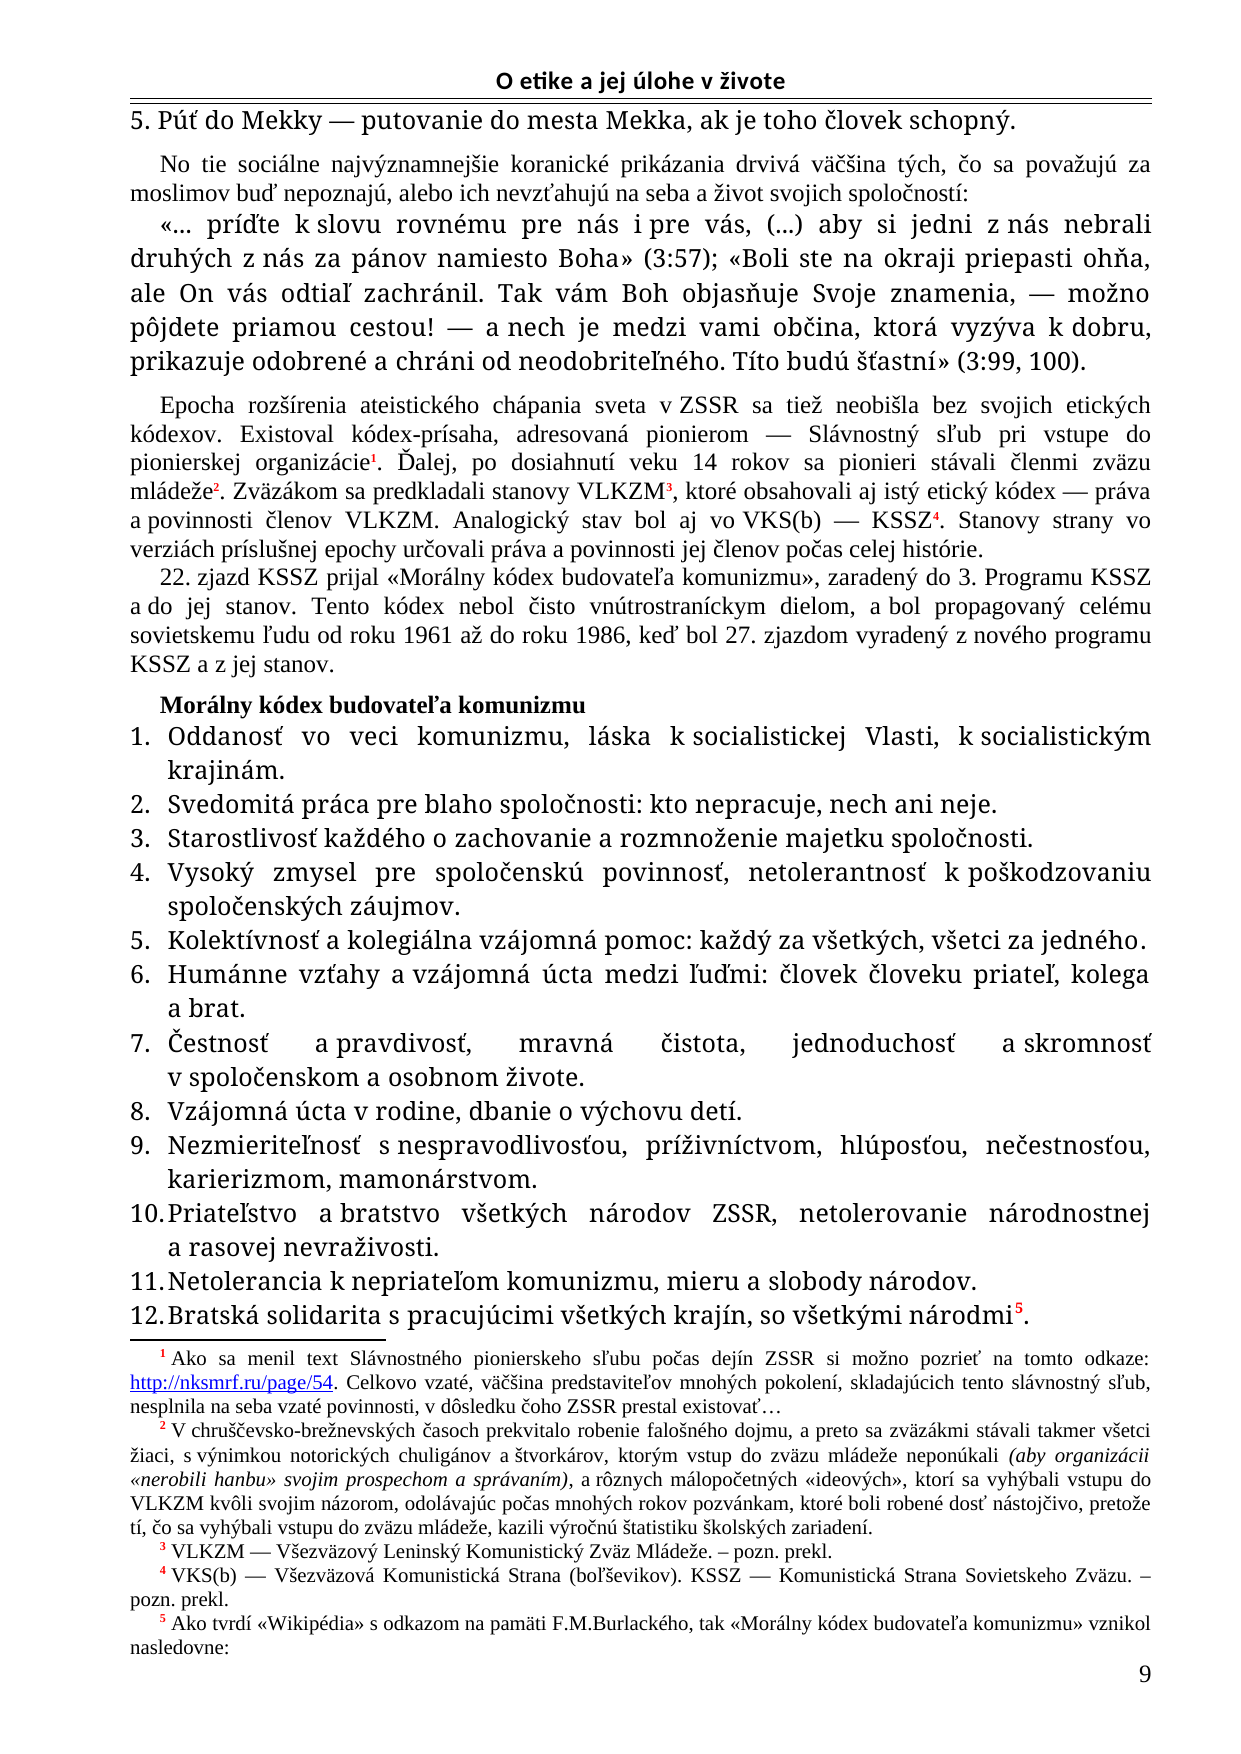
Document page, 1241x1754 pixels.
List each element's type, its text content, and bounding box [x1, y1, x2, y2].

text V chruščevsko-brežnevských časoch prekvitalo robenie falošného dojmu, a preto sa zväzákmi stávali takmer všetci žiaci, s výnimkou notorických chuligánov a štvorkárov, ktorým vstup do zväzu mládeže neponúkali (aby organizácii «nerobili hanbu» svojim prospechom a správaním), a rôznych málopočetných «ideových», ktorí sa vyhýbali vstupu do VLKZM kvôli svojim názorom, odolávajúc počas mnohých rokov pozvánkam, ktoré boli robené dosť nástojčivo, pretože tí, čo sa vyhýbali vstupu do zväzu mládeže, kazili výročnú štatistiku školských zariadení. [130, 1418, 1152, 1539]
list Kolektívnosť a kolegiálna vzájomná pomoc: každý za všetkých, všetci za jedného. [130, 923, 1152, 957]
list Oddanosť vo veci komunizmu, láska k socialistickej Vlasti, k socialistickým krajinám. [130, 719, 1152, 787]
list Čestnosť a pravdivosť, mravná čistota, jednoduchosť a skromnosť v spoločenskom a osobnom živote. [130, 1025, 1152, 1093]
list Nezmieriteľnosť s nespravodlivosťou, príživníctvom, hlúposťou, nečestnosťou, karierizmom, mamonárstvom. [130, 1127, 1152, 1196]
text No tie sociálne najvýznamnejšie koranické prikázania drvivá väčšina tých, čo sa považujú za moslimov buď nepoznajú, alebo ich nevzťahujú na seba a život svojich spoločností: [130, 149, 1152, 207]
list Bratská solidarita s pracujúcimi všetkých krajín, so všetkými národmi. [130, 1298, 1152, 1332]
text 5. Púť do Mekky — putovanie do mesta Mekka, ak je toho človek schopný. [130, 104, 1152, 137]
text 22. zjazd KSSZ prijal «Morálny kódex budovateľa komunizmu», zaradený do 3. Programu KSSZ a do jej stanov. Tento kódex nebol čisto vnútrostraníckym dielom, a bol propagovaný celému sovietskemu ľudu od roku 1961 až do roku 1986, keď bol 27. zjazdom vyradený z nového programu KSSZ a z jej stanov. [130, 562, 1152, 677]
list Ako tvrdí «Wikipédia» s odkazom na pamäti F.M.Burlackého, tak «Morálny kódex budovateľa komunizmu» vznikol nasledovne: [130, 1611, 1152, 1659]
list Starostlivosť každého o zachovanie a rozmnoženie majetku spoločnosti. [130, 821, 1152, 855]
list Humánne vzťahy a vzájomná úcta medzi ľuďmi: človek človeku priateľ, kolega a brat. [130, 957, 1152, 1025]
text Ako sa menil text Slávnostného pionierskeho sľubu počas dejín ZSSR si možno pozrieť na tomto odkaze: http://nksmrf.ru/page/54. Celkovo vzaté, väčšina predstaviteľov mnohých pokolení, skladajúcich tento slávnostný sľub, nesplnila na seba vzaté povinnosti, v dôsledku čoho ZSSR prestal existovať… [130, 1346, 1152, 1418]
text VKS(b) — Všezväzová Komunistická Strana (boľševikov). KSSZ — Komunistická Strana Sovietskeho Zväzu. – pozn. prekl. [130, 1563, 1152, 1611]
text «... príďte k slovu rovnému pre nás i pre vás, (...) aby si jedni z nás nebrali druhých z nás za pánov namiesto Boha» (3:57); «Boli ste na okraji priepasti ohňa, ale On vás odtiaľ zachránil. Tak vám Boh objasňuje Svoje znamenia, — možno pôjdete priamou cestou! — a nech je medzi vami občina, ktorá vyzýva k dobru, prikazuje odobrené a chráni od neodobriteľného. Títo budú šťastní» (3:99, 100). [130, 207, 1152, 377]
list Svedomitá práca pre blaho spoločnosti: kto nepracuje, nech ani neje. [130, 787, 1152, 821]
text VLKZM — Všezväzový Leninský Komunistický Zväz Mládeže. – pozn. prekl. [130, 1539, 1152, 1563]
text Morálny kódex budovateľa komunizmu [130, 690, 1152, 719]
text Epocha rozšírenia ateistického chápania sveta v ZSSR sa tiež neobišla bez svojich etických kódexov. Existoval kódex-prísaha, adresovaná pionierom — Slávnostný sľub pri vstupe do pionierskej organizácie. Ďalej, po dosiahnutí veku 14 rokov sa pionieri stávali členmi zväzu mládeže. Zväzákom sa predkladali stanovy VLKZM, ktoré obsahovali aj istý etický kódex — práva a povinnosti členov VLKZM. Analogický stav bol aj vo VKS(b) — KSSZ. Stanovy strany vo verziách príslušnej epochy určovali práva a povinnosti jej členov počas celej histórie. [130, 390, 1152, 562]
list Netolerancia k nepriateľom komunizmu, mieru a slobody národov. [130, 1264, 1152, 1298]
list Vzájomná úcta v rodine, dbanie o výchovu detí. [130, 1093, 1152, 1127]
list Priateľstvo a bratstvo všetkých národov ZSSR, netolerovanie národnostnej a rasovej nevraživosti. [130, 1196, 1152, 1264]
list Vysoký zmysel pre spoločenskú povinnosť, netolerantnosť k poškodzovaniu spoločenských záujmov. [130, 855, 1152, 923]
